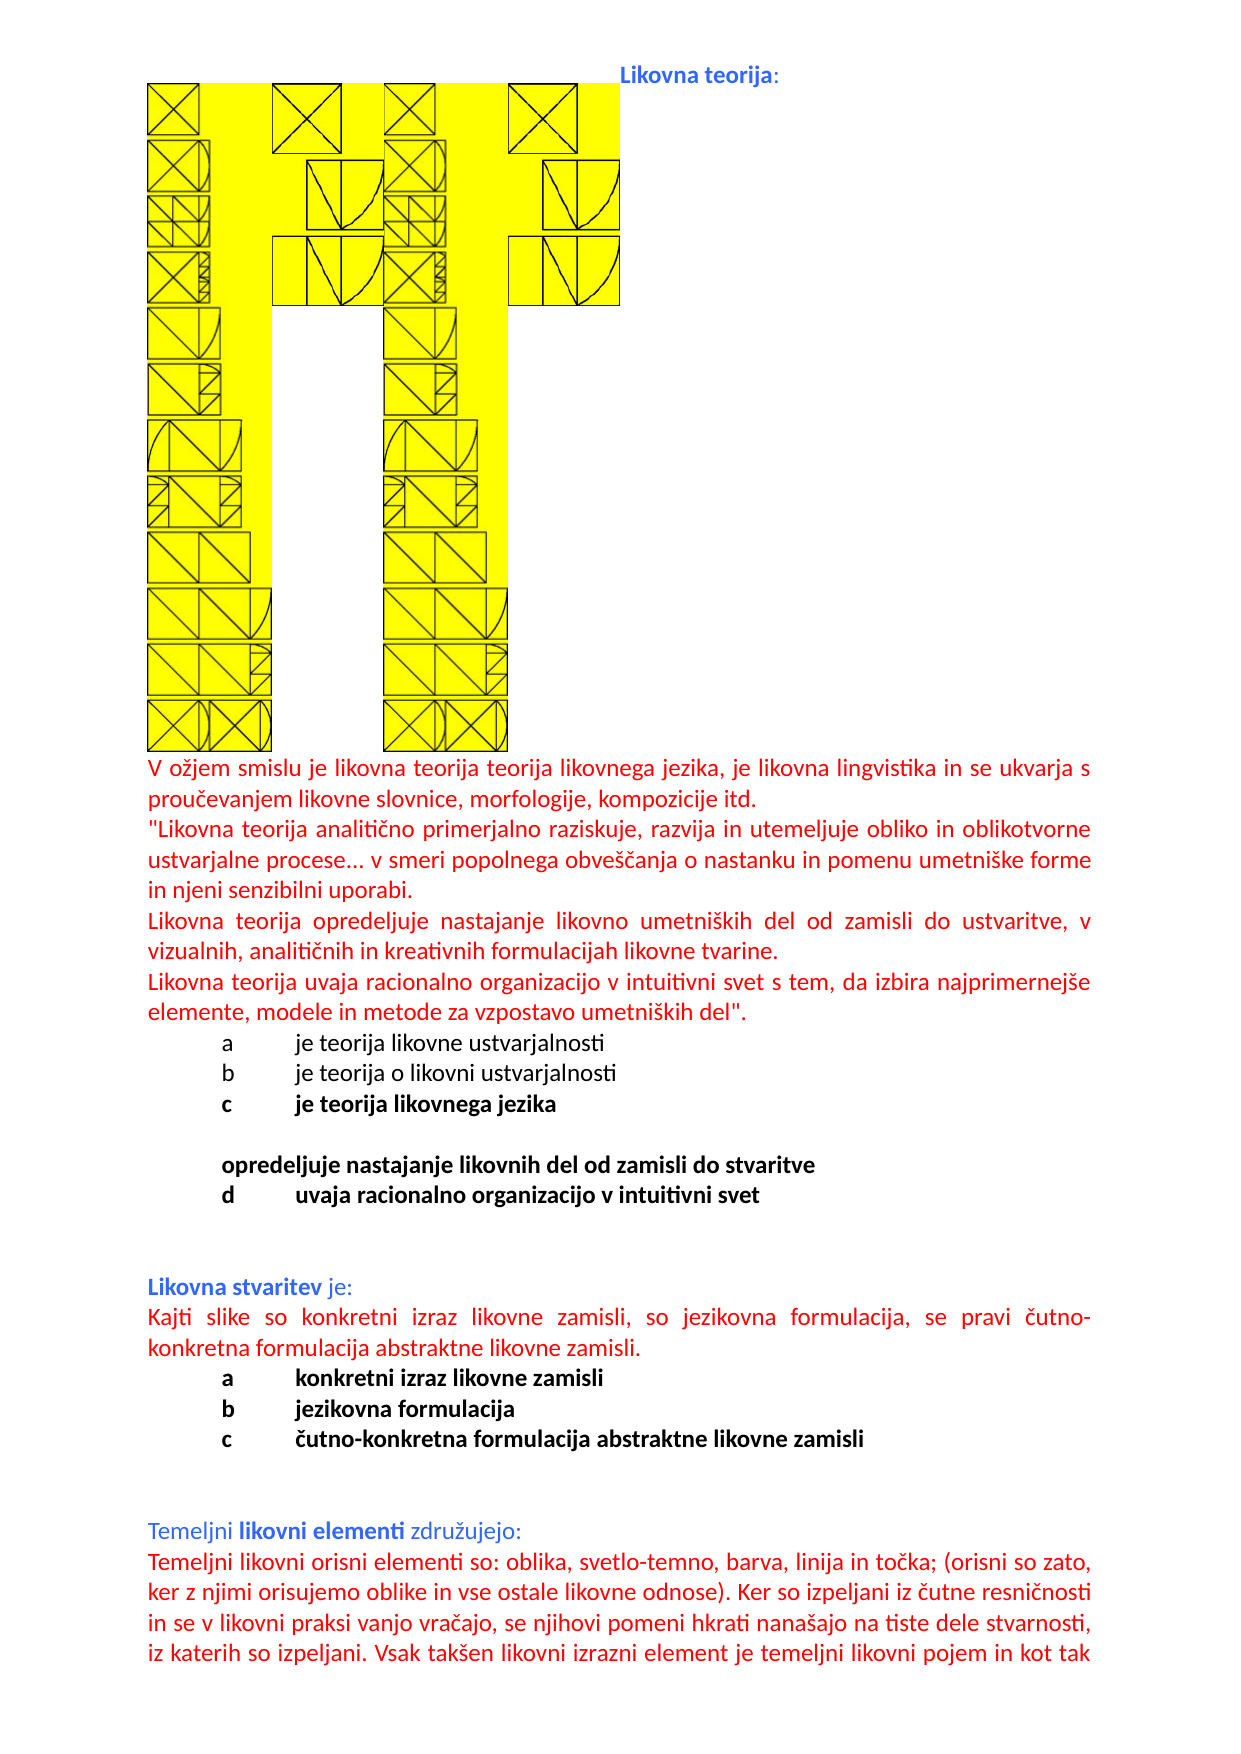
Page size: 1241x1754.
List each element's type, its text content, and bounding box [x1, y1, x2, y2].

text b je teorija o likovni ustvarjalnosti [148, 1057, 1092, 1088]
text c je teorija likovnega jezika [148, 1088, 1092, 1118]
text Likovna teorija uvaja racionalno organizacijo v intuitivni svet s tem, da izbira najprimernejše elemente, modele in metode za vzpostavo umetniških del". [148, 966, 1092, 1027]
text b jezikovna formulacija [148, 1393, 1092, 1424]
text c čutno-konkretna formulacija abstraktne likovne zamisli [148, 1424, 1092, 1454]
text V ožjem smislu je likovna teorija teorija likovnega jezika, je likovna lingvistika in se ukvarja s proučevanjem likovne slovnice, morfologije, kompozicije itd. [148, 752, 1092, 813]
text opredeljuje nastajanje likovnih del od zamisli do stvaritve [148, 1149, 1092, 1179]
text a je teorija likovne ustvarjalnosti [148, 1027, 1092, 1057]
text Kajti slike so konkretni izraz likovne zamisli, so jezikovna formulacija, se pravi čutno-konkretna formulacija abstraktne likovne zamisli. [148, 1302, 1092, 1363]
text Likovna stvaritev je: [148, 1271, 1092, 1302]
text d uvaja racionalno organizacijo v intuitivni svet [148, 1179, 1092, 1210]
text Temeljni likovni elementi združujejo: [148, 1515, 1092, 1546]
text Temeljni likovni orisni elementi so: oblika, svetlo-temno, barva, linija in točka; (orisni so zato, ker z njimi orisujemo oblike in vse ostale likovne odnose). Ker so izpeljani iz čutne resničnosti in se v likovni praksi vanjo vračajo, se njihovi pomeni hkrati nanašajo na tiste dele stvarnosti, iz katerih so izpeljani. Vsak takšen likovni izrazni element je temeljni likovni pojem in kot tak [148, 1546, 1092, 1668]
text a konkretni izraz likovne zamisli [148, 1363, 1092, 1393]
picture [147, 83, 620, 752]
text "Likovna teorija analitično primerjalno raziskuje, razvija in utemeljuje obliko in oblikotvorne ustvarjalne procese... v smeri popolnega obveščanja o nastanku in pomenu umetniške forme in njeni senzibilni uporabi. [148, 813, 1092, 905]
text Likovna teorija: [148, 59, 1092, 752]
text Likovna teorija opredeljuje nastajanje likovno umetniških del od zamisli do ustvaritve, v vizualnih, analitičnih in kreativnih formulacijah likovne tvarine. [148, 905, 1092, 966]
